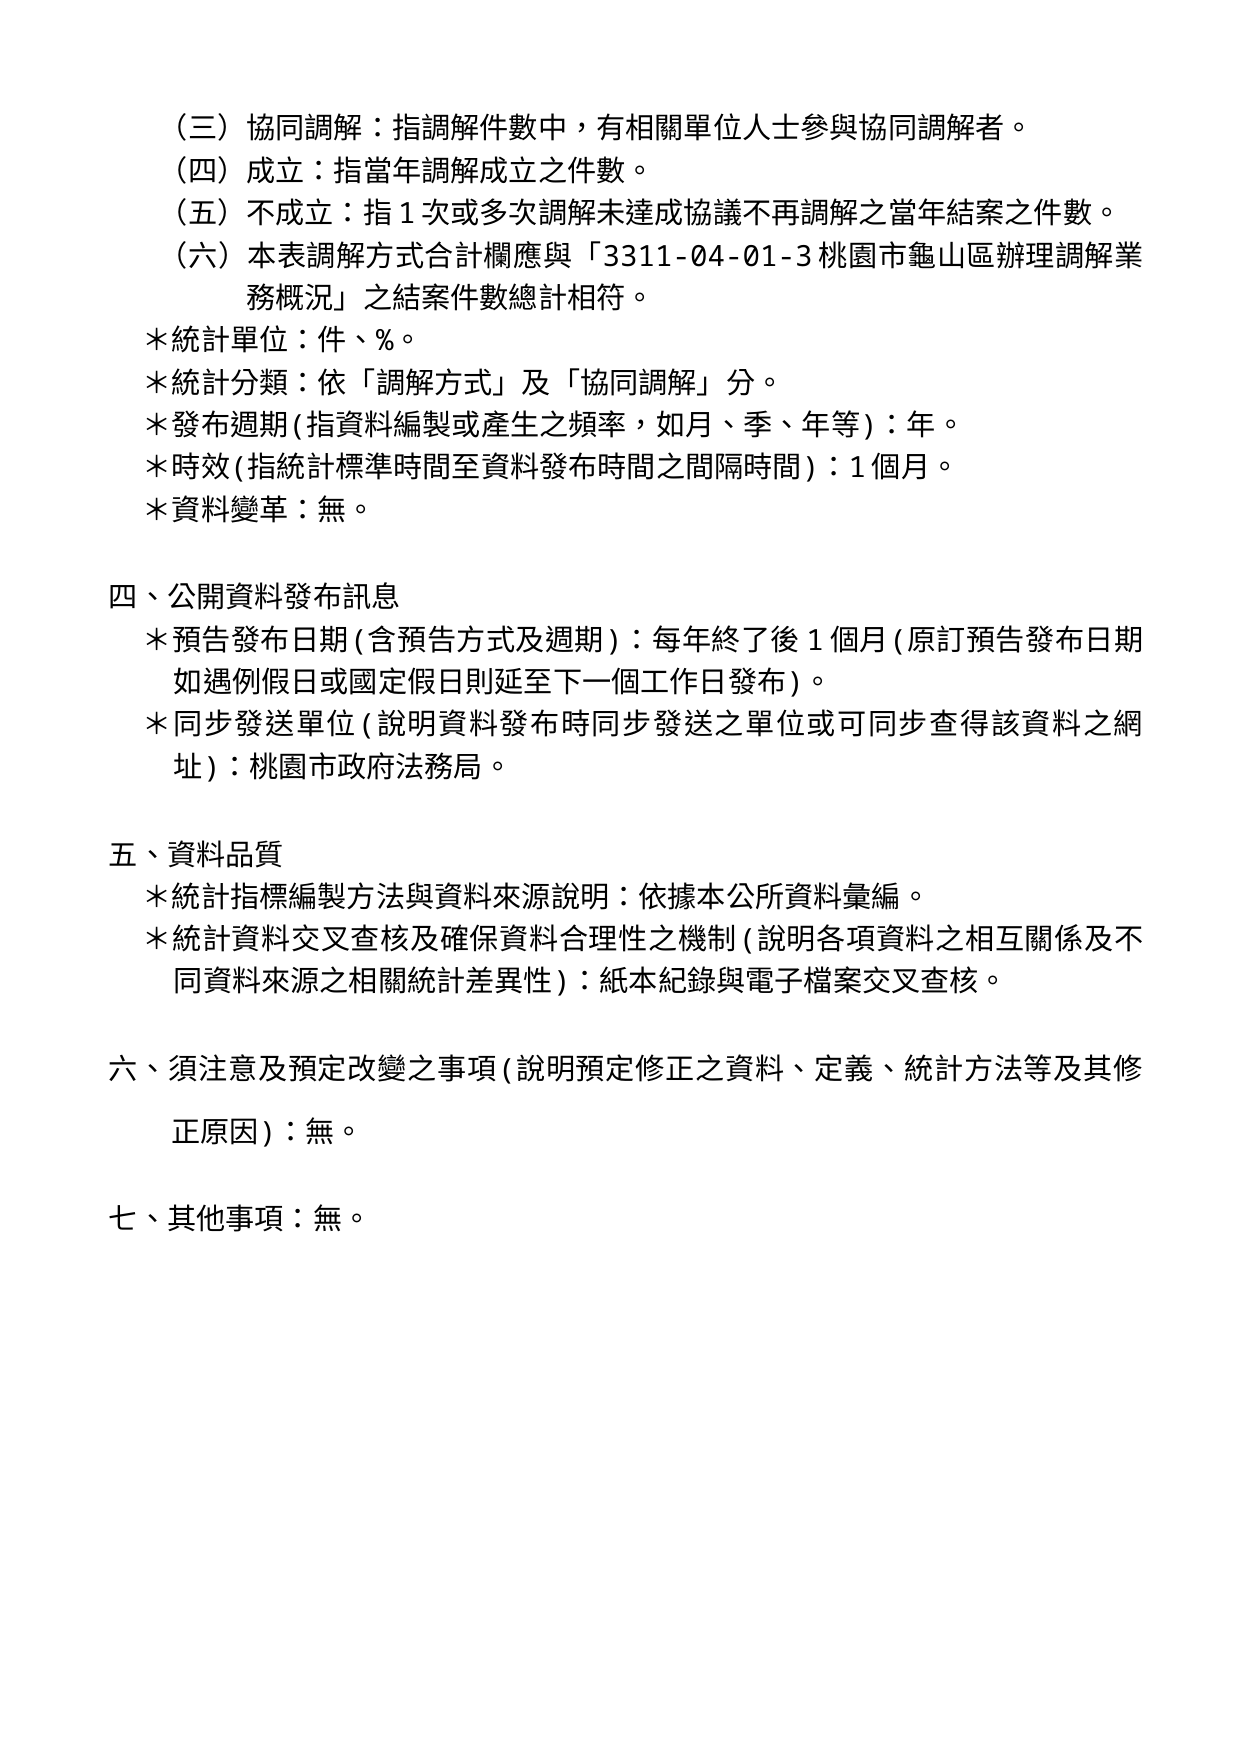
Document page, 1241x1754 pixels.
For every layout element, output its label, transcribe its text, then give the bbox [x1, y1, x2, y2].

table_header 統計資料背景說明 資料種類：其他行政統計 資料項目：桃園市龜山區辦理調解方式概況 一、發布及編製機關單位 ＊發布機關、單位：桃園市龜山區公所會計室 ＊編製單位：桃園市龜山區公所民政課 ＊聯絡電話：(03)3203711#526 ＊傳真：(03)3209726 ＊電子信箱：10010600@mail.tycg.gov.tw 二、發布形式 ＊口頭： ( )記者會或說明會 ＊書面： ( )新聞稿 ( )報表 ( )書刊，刊名： ＊電子媒體： ( )線上書刊及資料庫， 網址： ( )磁片 ( )光碟片 (√)其他 Open Document File (odf)、Portable Document Format (pdf) 或Excel檔案。 三、資料範圍、週期及時效 ＊統計地區範圍及對象：凡本區轄內依據鄉鎮市調解條例之執行案件經辦理結案者，均為統計對象。 ＊統計標準時間：以當年1月至12月之事實為準。 ＊統計項目定義： （一）委員集體開會調解：責任區3人以上為主體之調解案件為委員集體開會調解案件。 （二）委員獨任調解：係指責任區1人為主體進行之調解，惟依法須有女性委員或主席參與者，仍以委員獨任調解計算之。 （三）協同調解：指調解件數中，有相關單位人士參與協同調解者。 （四）成立：指當年調解成立之件數。 （五）不成立：指1次或多次調解未達成協議不再調解之當年結案之件數。 （六）本表調解方式合計欄應與「3311-04-01-3桃園市龜山區辦理調解業務概況」之結案件數總計相符。 ＊統計單位：件、%。 ＊統計分類：依「調解方式」及「協同調解」分。 ＊發布週期(指資料編製或產生之頻率，如月、季、年等)：年。 ＊時效(指統計標準時間至資料發布時間之間隔時間)：1個月。 ＊資料變革：無。 四、公開資料發布訊息 ＊預告發布日期(含預告方式及週期)：每年終了後1個月(原訂預告發布日期如遇例假日或國定假日則延至下一個工作日發布)。 ＊同步發送單位(說明資料發布時同步發送之單位或可同步查得該資料之網址)：桃園市政府法務局。 五、資料品質 ＊統計指標編製方法與資料來源說明：依據本公所資料彙編。 ＊統計資料交叉查核及確保資料合理性之機制(說明各項資料之相互關係及不同資料來源之相關統計差異性)：紙本紀錄與電子檔案交叉查核。 六、須注意及預定改變之事項(說明預定修正之資料、定義、統計方法等及其修正原因)：無。 七、其他事項：無。 [98, 105, 1155, 1238]
